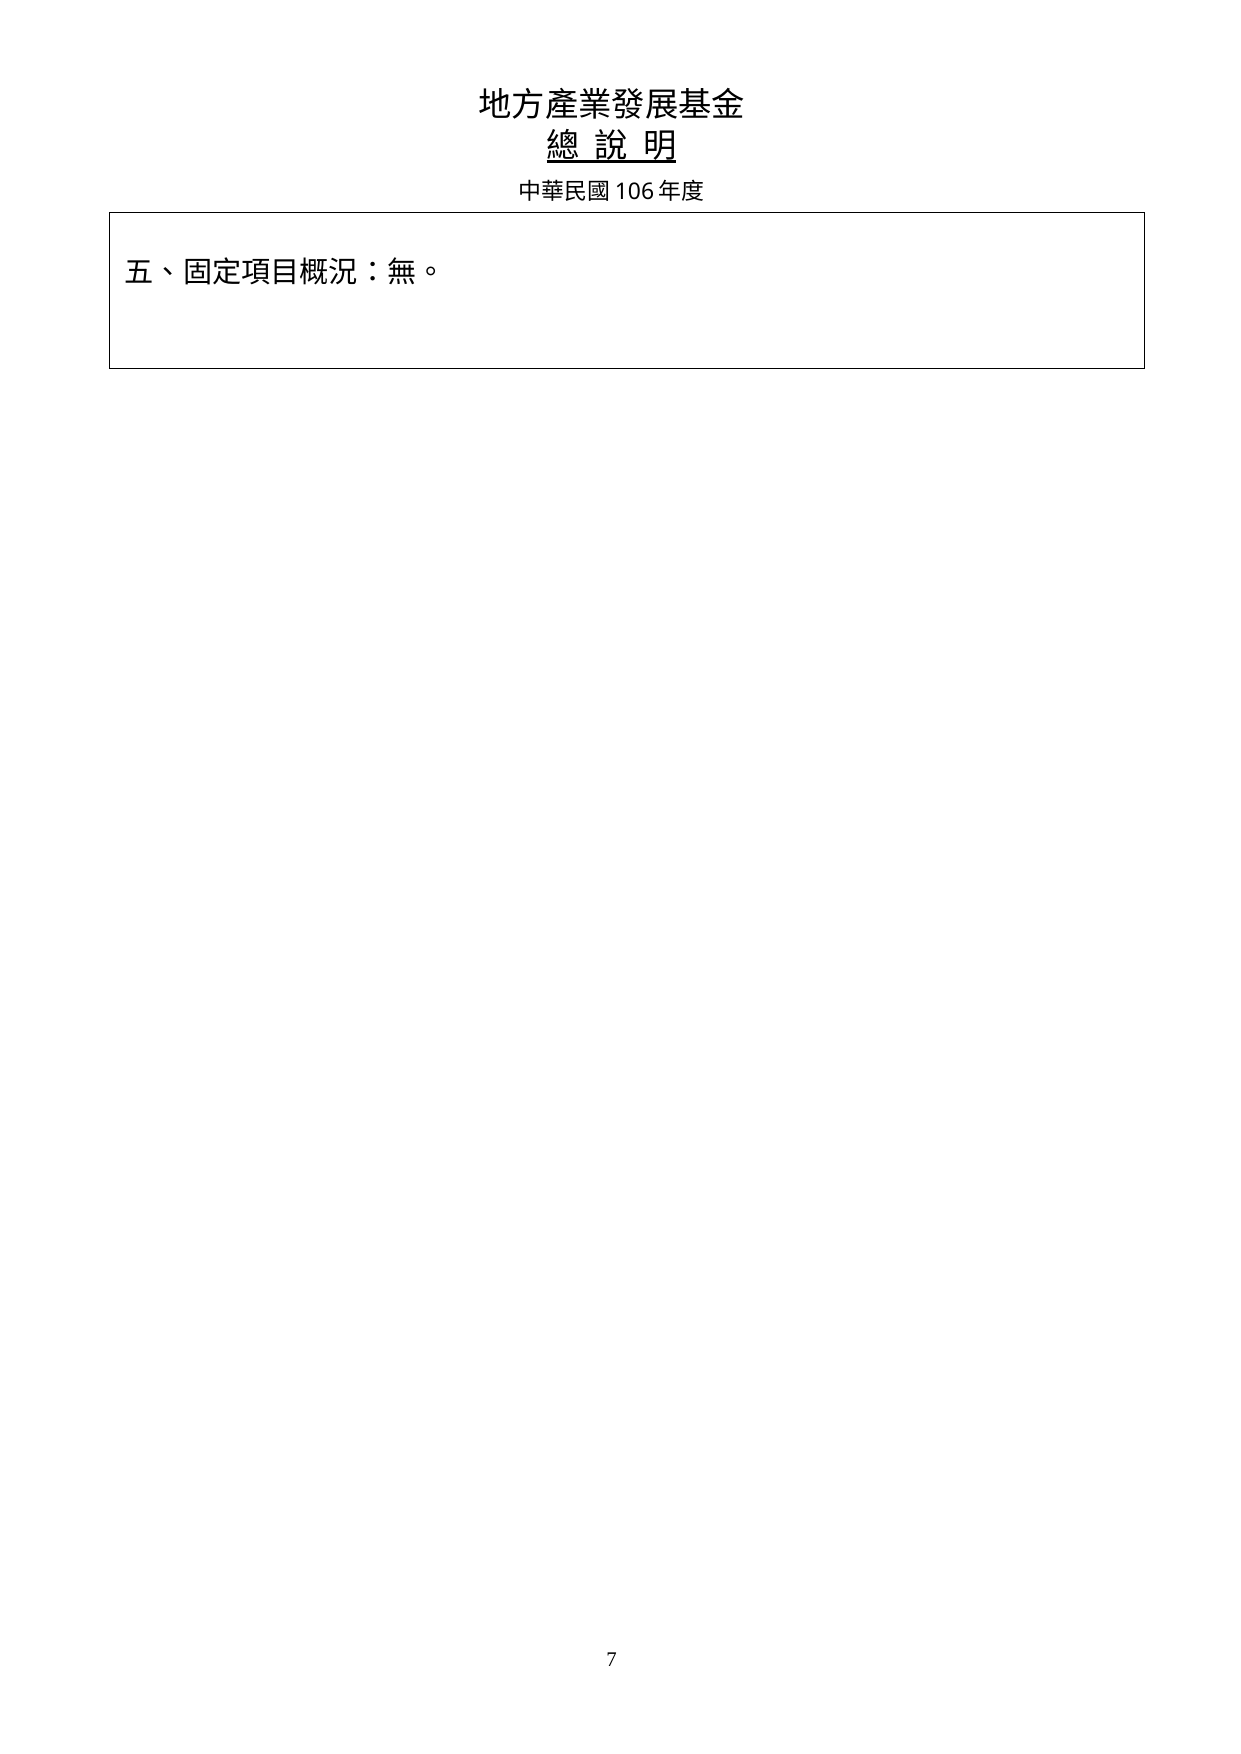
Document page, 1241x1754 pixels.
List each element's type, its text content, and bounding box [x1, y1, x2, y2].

table_header 五、固定項目概況：無。 [110, 213, 1144, 367]
